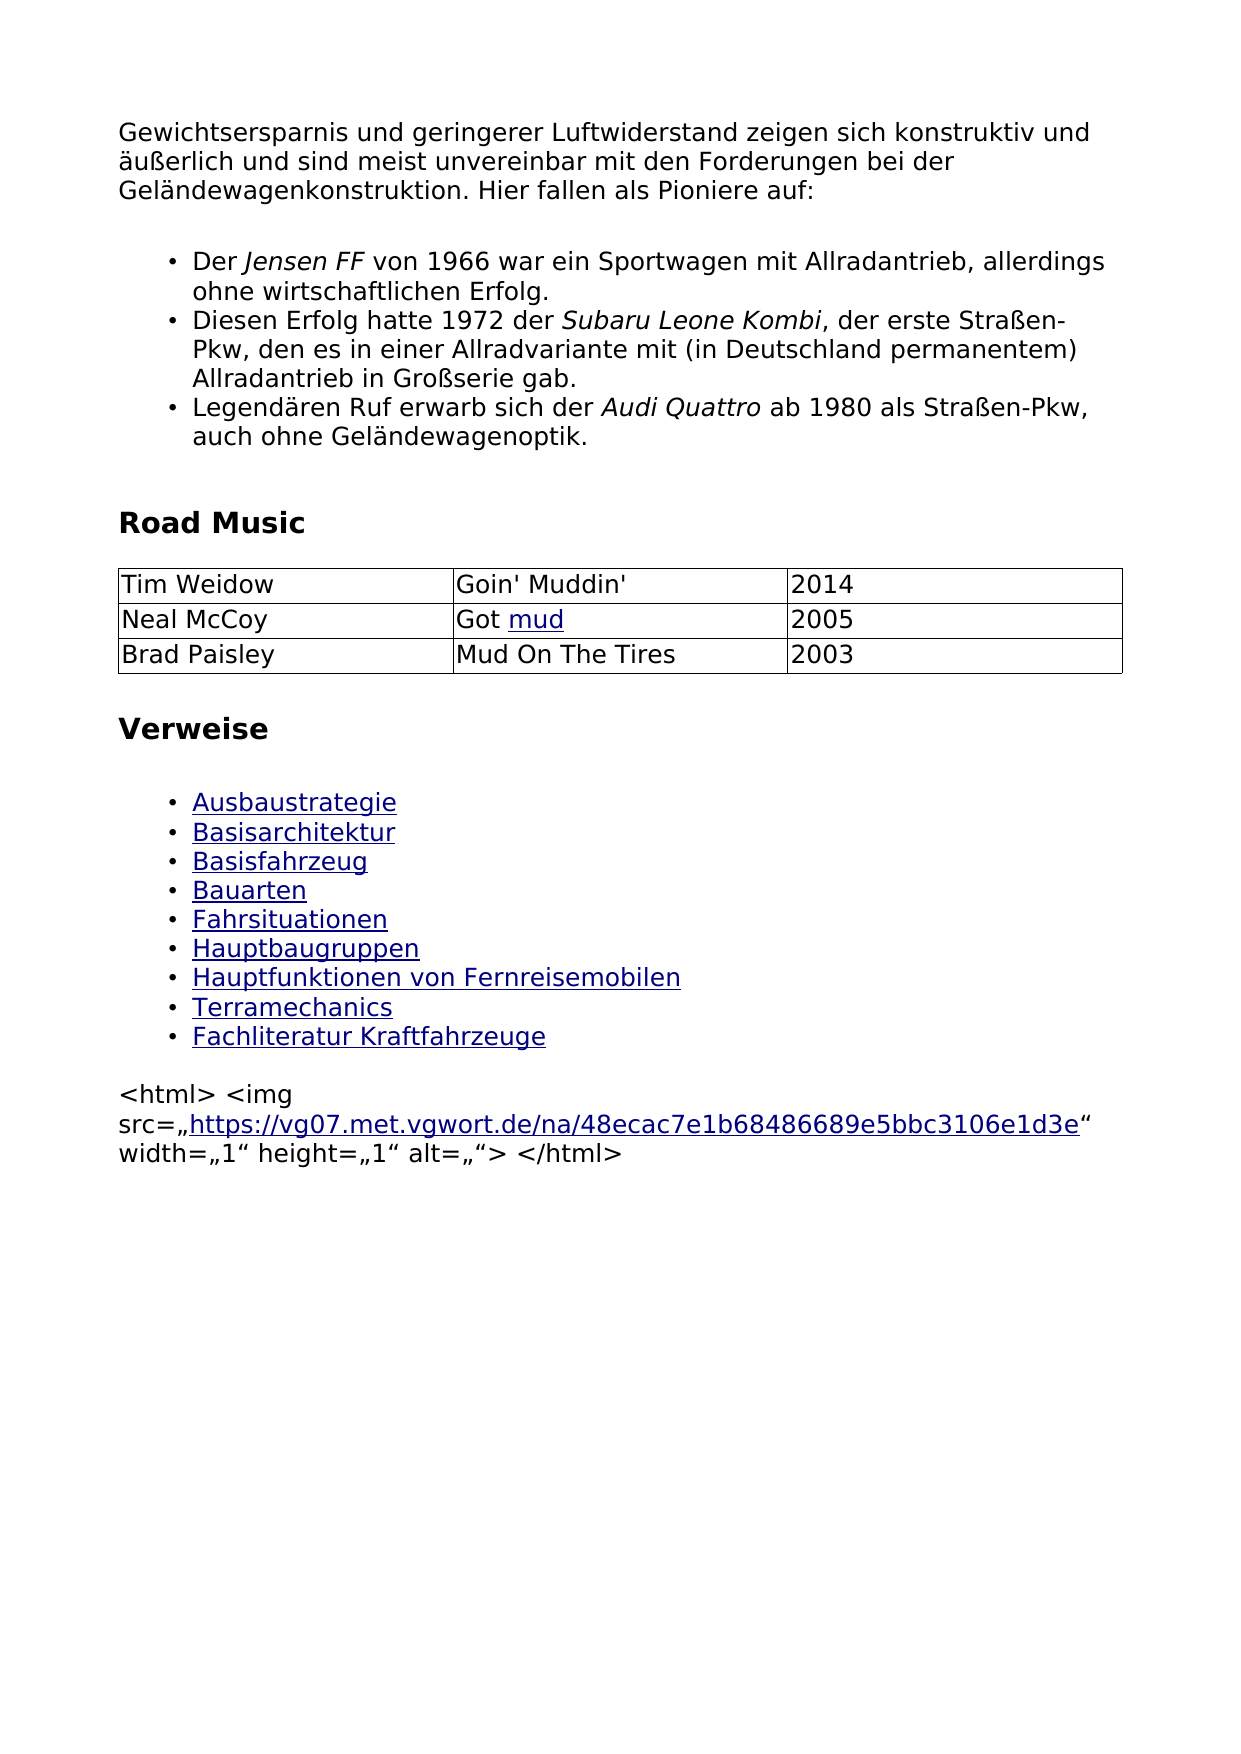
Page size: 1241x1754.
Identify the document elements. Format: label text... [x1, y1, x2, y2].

table_cell Neal McCoy [119, 604, 453, 638]
list Hauptfunktionen von Fernreisemobilen [177, 964, 1122, 993]
table_cell 2003 [788, 639, 1122, 673]
list Fachliteratur Kraftfahrzeuge [177, 1022, 1122, 1051]
table_header 2014 [788, 569, 1122, 603]
table_cell 2005 [788, 604, 1122, 638]
table_cell Mud On The Tires [454, 639, 787, 673]
list Terramechanics [177, 993, 1122, 1022]
table_cell Got mud [454, 604, 787, 638]
list Der Jensen FF von 1966 war ein Sportwagen mit Allradantrieb, allerdings ohne wirtschaftlichen Erfolg. [177, 248, 1122, 306]
table_cell Brad Paisley [119, 639, 453, 673]
subtitle Road Music [118, 506, 1122, 540]
list Ausbaustrategie [177, 789, 1122, 818]
subtitle Verweise [118, 713, 1122, 747]
table_header Tim Weidow [119, 569, 453, 603]
list Fahrsituationen [177, 905, 1122, 934]
text Gewichtsersparnis und geringerer Luftwiderstand zeigen sich konstruktiv und äußerlich und sind meist unvereinbar mit den Forderungen bei der Geländewagenkonstruktion. Hier fallen als Pioniere auf: [118, 118, 1122, 206]
text <html> <img src=„https://vg07.met.vgwort.de/na/48ecac7e1b68486689e5bbc3106e1d3e“ width=„1“ height=„1“ alt=„“> </html> [118, 1081, 1122, 1168]
table_header Goin' Muddin' [454, 569, 787, 603]
list Hauptbaugruppen [177, 934, 1122, 964]
list Basisfahrzeug [177, 847, 1122, 876]
list Bauarten [177, 876, 1122, 905]
list Diesen Erfolg hatte 1972 der Subaru Leone Kombi, der erste Straßen-Pkw, den es in einer Allradvariante mit (in Deutschland permanentem) Allradantrieb in Großserie gab. [177, 306, 1122, 393]
list Legendären Ruf erwarb sich der Audi Quattro ab 1980 als Straßen-Pkw, auch ohne Geländewagenoptik. [177, 393, 1122, 452]
list Basisarchitektur [177, 818, 1122, 847]
